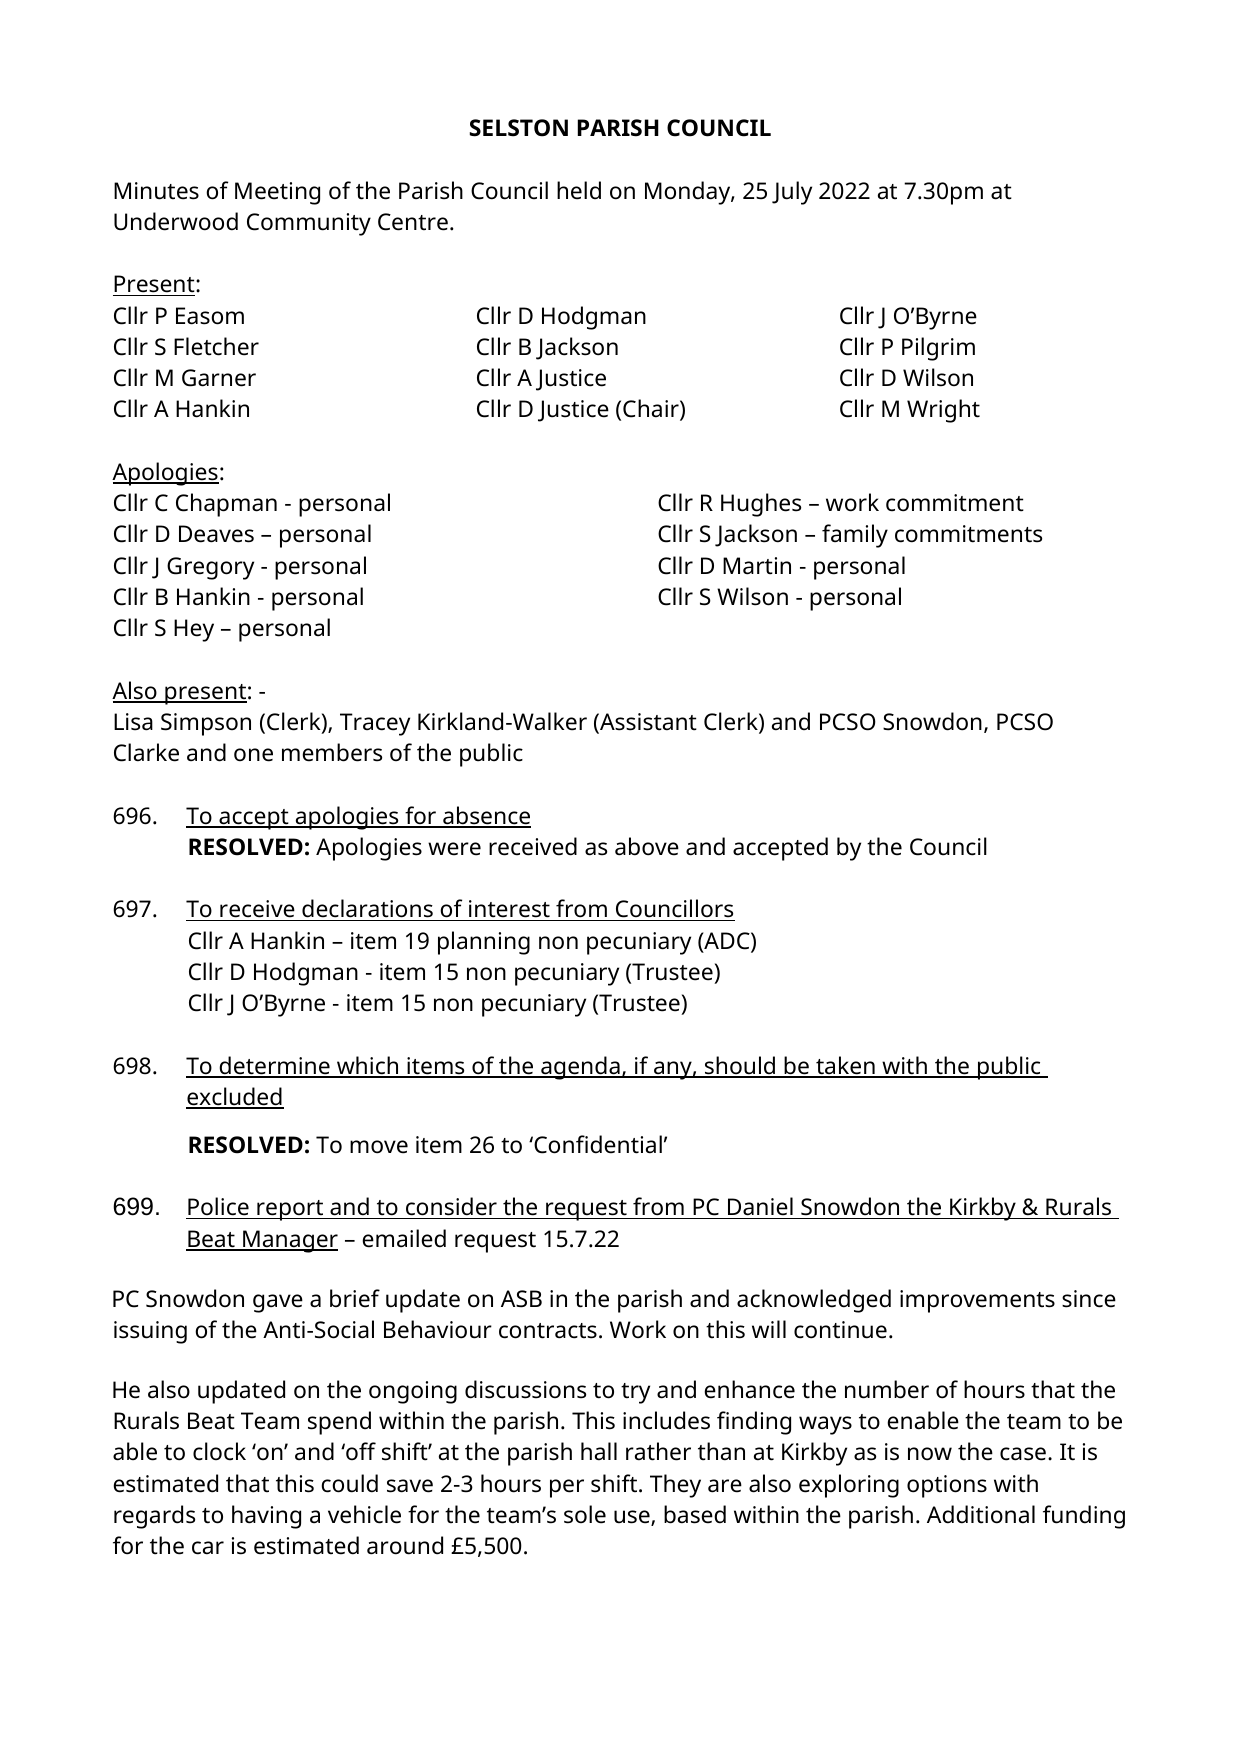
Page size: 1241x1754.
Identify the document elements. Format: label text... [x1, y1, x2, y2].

list Cllr A Hankin – item 19 planning non pecuniary (ADC) [187, 925, 1128, 956]
text Cllr D Hodgman [475, 300, 765, 331]
text Cllr B Jackson [475, 331, 765, 362]
list Cllr D Hodgman - item 15 non pecuniary (Trustee) [187, 956, 1128, 987]
text Cllr J Gregory - personal [112, 550, 583, 581]
text Cllr S Wilson - personal [657, 581, 1128, 612]
text SELSTON PARISH COUNCIL [112, 112, 1128, 143]
list Police report and to consider the request from PC Daniel Snowdon the Kirkby & Rurals Beat Manager – emailed request 15.7.22 [112, 1191, 1128, 1254]
text Cllr D Deaves – personal [112, 518, 583, 550]
text Cllr A Justice [475, 362, 765, 393]
text Cllr P Pilgrim [838, 331, 1128, 362]
text Cllr P Easom [112, 300, 402, 331]
text Cllr S Hey – personal [112, 612, 583, 643]
list Cllr J O’Byrne - item 15 non pecuniary (Trustee) [187, 987, 1128, 1018]
text Present: [112, 268, 1128, 300]
text Cllr D Wilson [838, 362, 1128, 393]
text Lisa Simpson (Clerk), Tracey Kirkland-Walker (Assistant Clerk) and PCSO Snowdon, PCSO Clarke and one members of the public [112, 706, 1128, 768]
text Also present: - [112, 675, 1128, 706]
list To receive declarations of interest from Councillors [112, 893, 1128, 925]
text Cllr D Justice (Chair) [475, 393, 765, 425]
text Cllr R Hughes – work commitment [657, 487, 1128, 518]
text Cllr J O’Byrne [838, 300, 1128, 331]
text Cllr S Fletcher [112, 331, 402, 362]
text Cllr A Hankin [112, 393, 402, 425]
list To accept apologies for absence [112, 800, 1128, 831]
text Minutes of Meeting of the Parish Council held on Monday, 25 July 2022 at 7.30pm at Underwood Community Centre. [112, 175, 1128, 237]
text Cllr M Garner [112, 362, 402, 393]
text Cllr B Hankin - personal [112, 581, 583, 612]
text Cllr S Jackson – family commitments [657, 518, 1128, 550]
text Cllr D Martin - personal [657, 550, 1128, 581]
text Apologies: [112, 456, 1128, 487]
list RESOLVED: Apologies were received as above and accepted by the Council [187, 831, 1128, 862]
text RESOLVED: To move item 26 to ‘Confidential’ [112, 1129, 1128, 1160]
list To determine which items of the agenda, if any, should be taken with the public excluded [112, 1050, 1128, 1112]
text Cllr C Chapman - personal [112, 487, 583, 518]
list He also updated on the ongoing discussions to try and enhance the number of hours that the Rurals Beat Team spend within the parish. This includes finding ways to enable the team to be able to clock ‘on’ and ‘off shift’ at the parish hall rather than at Kirkby as is now the case. It is estimated that this could save 2-3 hours per shift. They are also exploring options with regards to having a vehicle for the team’s sole use, based within the parish. Additional funding for the car is estimated around £5,500. [111, 1374, 1128, 1561]
text Cllr M Wright [838, 393, 1128, 425]
list PC Snowdon gave a brief update on ASB in the parish and acknowledged improvements since issuing of the Anti-Social Behaviour contracts. Work on this will continue. [111, 1283, 1128, 1345]
